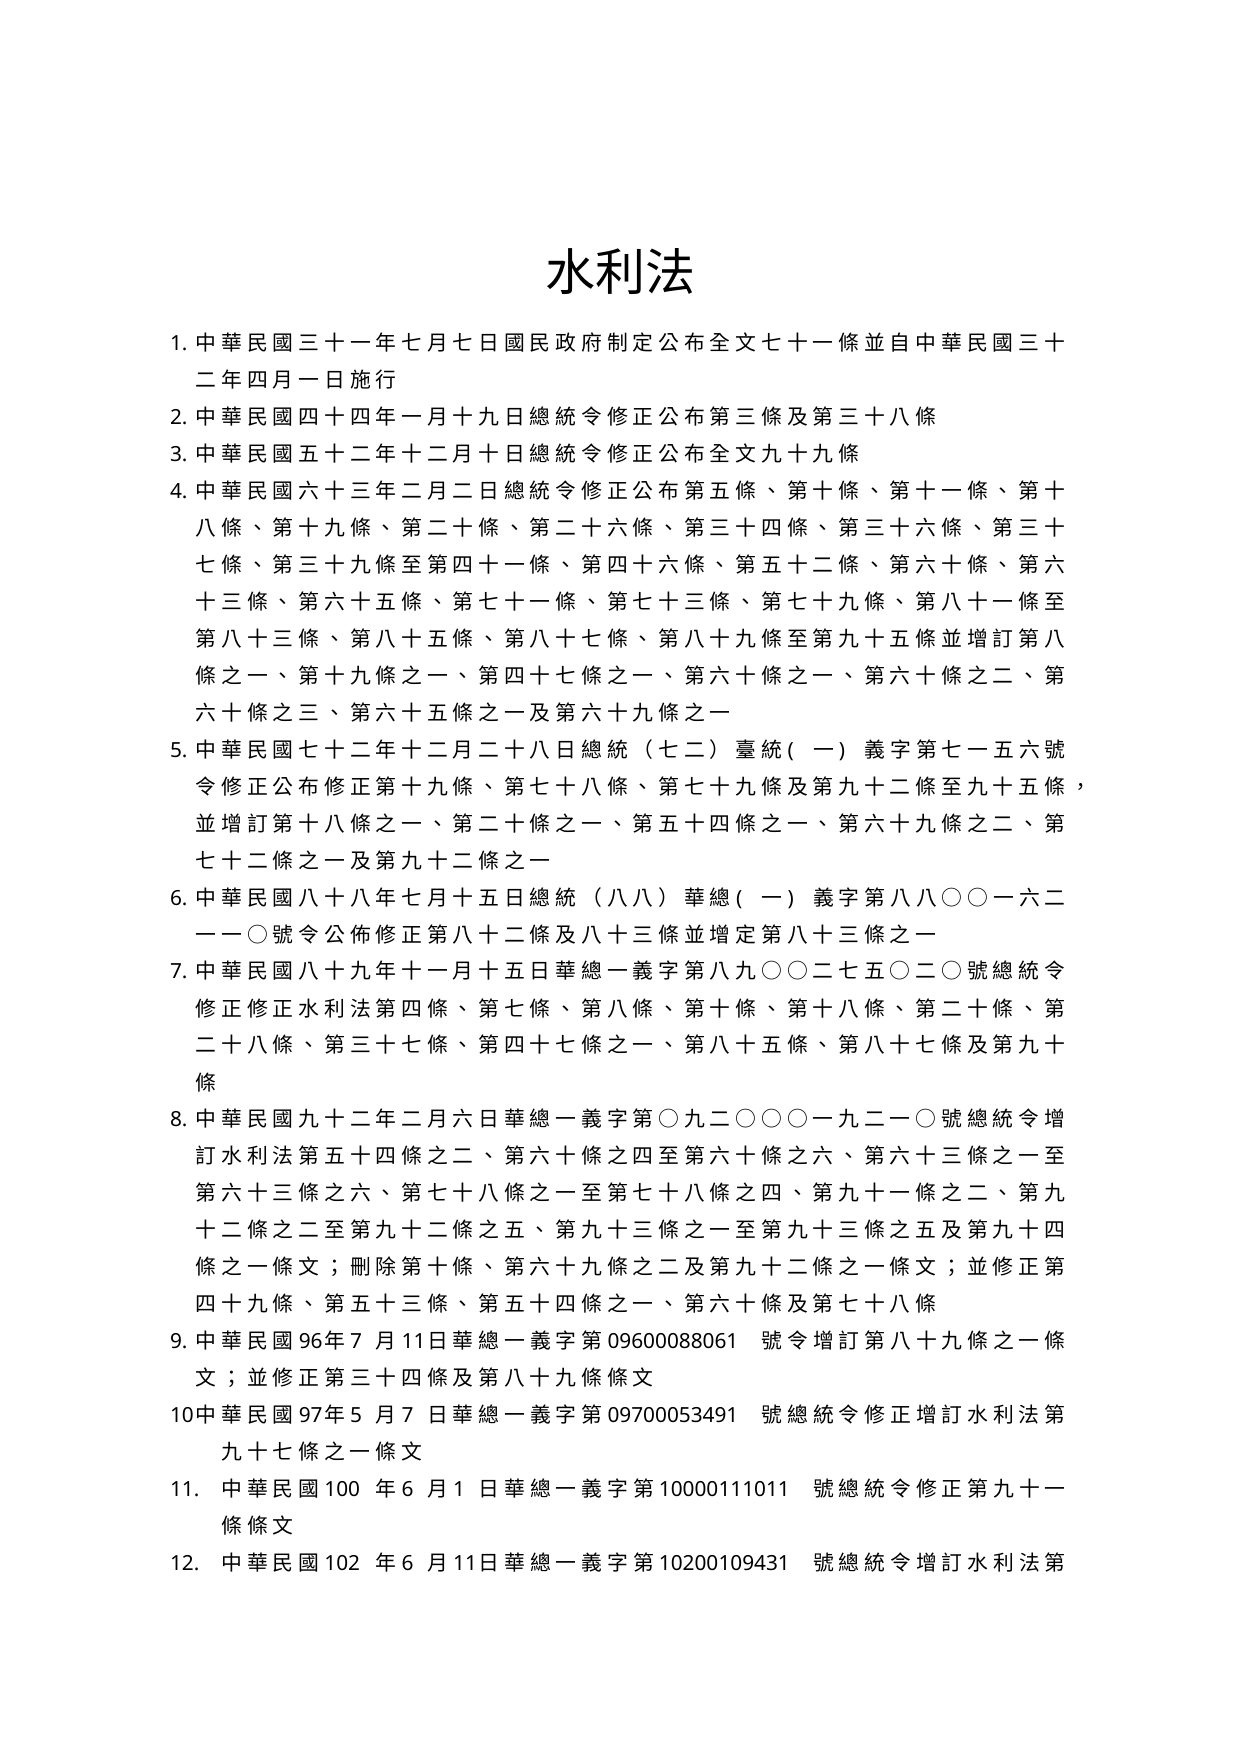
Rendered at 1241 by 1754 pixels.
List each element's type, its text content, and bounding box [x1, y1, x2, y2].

text 水利法 [170, 232, 1070, 304]
text 11.中華民國100年6月1日華總一義字第10000111011號總統令修正第九十一條條文 [170, 1469, 1070, 1543]
text 7.中華民國八十九年十一月十五日華總一義字第八九○○二七五○二○號總統令修正修正水利法第四條、第七條、第八條、第十條、第十八條、第二十條、第二十八條、第三十七條、第四十七條之一、第八十五條、第八十七條及第九十條 [170, 951, 1070, 1099]
text 12.中華民國102年6月11日華總一義字第10200109431號總統令增訂水利法第 [170, 1543, 1070, 1580]
text 3.中華民國五十二年十二月十日總統令修正公布全文九十九條 [170, 434, 1070, 471]
text 8.中華民國九十二年二月六日華總一義字第○九二○○○一九二一○號總統令增訂水利法第五十四條之二、第六十條之四至第六十條之六、第六十三條之一至第六十三條之六、第七十八條之一至第七十八條之四、第九十一條之二、第九十二條之二至第九十二條之五、第九十三條之一至第九十三條之五及第九十四條之一條文；刪除第十條、第六十九條之二及第九十二條之一條文；並修正第四十九條、第五十三條、第五十四條之一、第六十條及第七十八條 [170, 1099, 1070, 1321]
text 4.中華民國六十三年二月二日總統令修正公布第五條、第十條、第十一條、第十八條、第十九條、第二十條、第二十六條、第三十四條、第三十六條、第三十七條、第三十九條至第四十一條、第四十六條、第五十二條、第六十條、第六十三條、第六十五條、第七十一條、第七十三條、第七十九條、第八十一條至第八十三條、第八十五條、第八十七條、第八十九條至第九十五條並增訂第八條之一、第十九條之一、第四十七條之一、第六十條之一、第六十條之二、第六十條之三、第六十五條之一及第六十九條之一 [170, 471, 1070, 729]
text 6.中華民國八十八年七月十五日總統（八八）華總(一)義字第八八○○一六二一一○號令公佈修正第八十二條及八十三條並增定第八十三條之一 [170, 877, 1070, 951]
text 5.中華民國七十二年十二月二十八日總統（七二）臺統(一)義字第七一五六號令修正公布修正第十九條、第七十八條、第七十九條及第九十二條至九十五條，並增訂第十八條之一、第二十條之一、第五十四條之一、第六十九條之二、第七十二條之一及第九十二條之一 [170, 729, 1070, 877]
text 10中華民國97年5月7日華總一義字第09700053491號總統令修正增訂水利法第九十七條之一條文 [170, 1395, 1070, 1469]
text 9.中華民國96年7月11日華總一義字第09600088061號令增訂第八十九條之一條文；並修正第三十四條及第八十九條條文 [170, 1321, 1070, 1395]
text 2.中華民國四十四年一月十九日總統令修正公布第三條及第三十八條 [170, 397, 1070, 434]
text 1.中華民國三十一年七月七日國民政府制定公布全文七十一條並自中華民國三十二年四月一日施行 [170, 323, 1070, 397]
